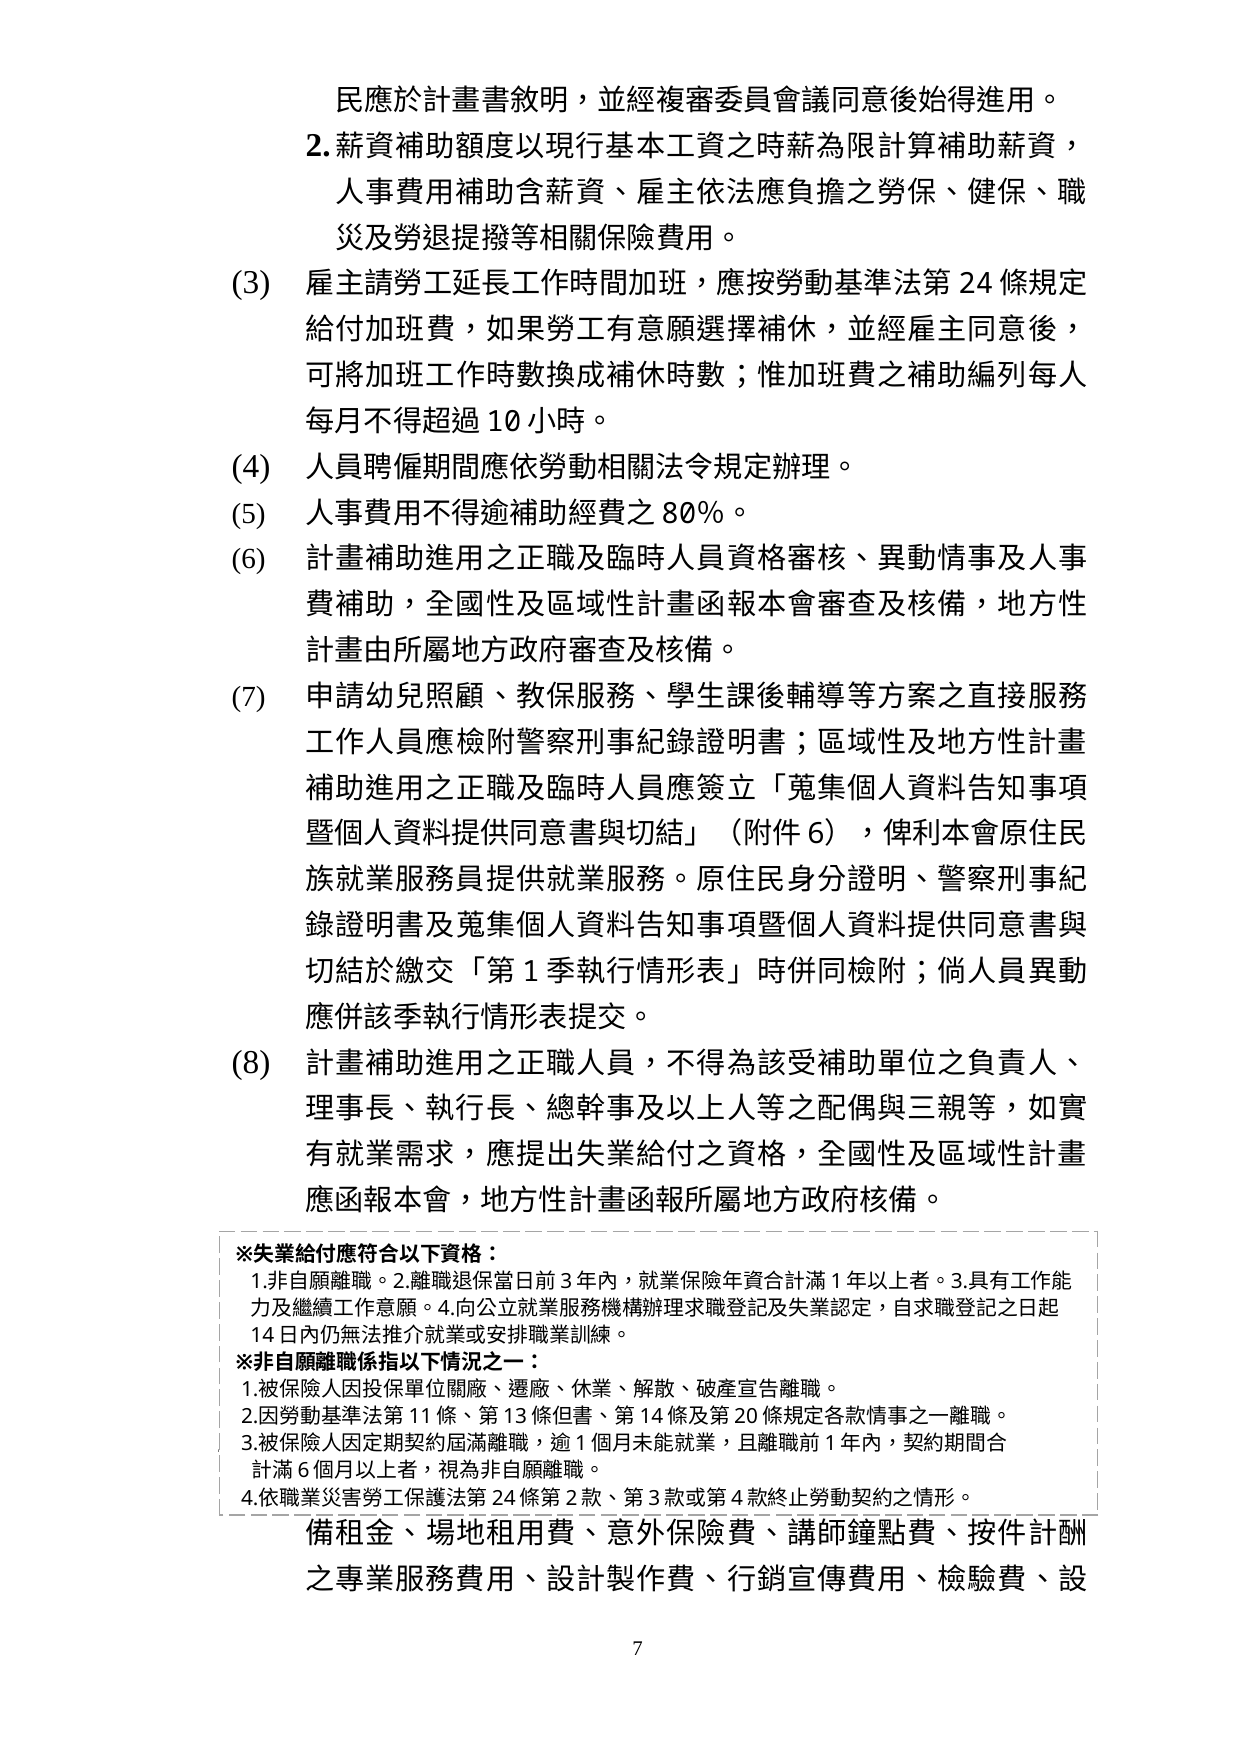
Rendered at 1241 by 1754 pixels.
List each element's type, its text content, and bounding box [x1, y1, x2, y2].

list 人事費用不得逾補助經費之80％。 [231, 486, 1087, 532]
list 計畫補助進用之正職人員，不得為該受補助單位之負責人、理事長、執行長、總幹事及以上人等之配偶與三親等，如實有就業需求，應提出失業給付之資格，全國性及區域性計畫應函報本會，地方性計畫函報所屬地方政府核備。 [231, 1036, 1087, 1220]
list 1.非自願離職。2.離職退保當日前3年內，就業保險年資合計滿1年以上者。3.具有工作能力及繼續工作意願。4.向公立就業服務機構辦理求職登記及失業認定，自求職登記之日起14日內仍無法推介就業或安排職業訓練。 [250, 1267, 1082, 1348]
list 2.因勞動基準法第11條、第13條但書、第14條及第20條規定各款情事之一離職。 [235, 1402, 1082, 1429]
list 雇主請勞工延長工作時間加班，應按勞動基準法第24條規定給付加班費，如果勞工有意願選擇補休，並經雇主同意後，可將加班工作時數換成補休時數；惟加班費之補助編列每人每月不得超過10小時。 [231, 257, 1087, 441]
list 薪資補助額度以現行基本工資之時薪為限計算補助薪資，人事費用補助含薪資、雇主依法應負擔之勞保、健保、職災及勞退提撥等相關保險費用。 [305, 120, 1087, 257]
list 4.依職業災害勞工保護法第24條第2款、第3款或第4款終止勞動契約之情形。 [235, 1483, 1082, 1506]
list 1.被保險人因投保單位關廠、遷廠、休業、解散、破產宣告離職。 [235, 1375, 1082, 1402]
list 民應於計畫書敘明，並經複審委員會議同意後始得進用。 [305, 74, 1087, 120]
list [219, 1231, 1098, 1516]
list 人員聘僱期間應依勞動相關法令規定辦理。 [231, 441, 1087, 486]
list ※非自願離職係指以下情況之一： [235, 1348, 1082, 1375]
list ※失業給付應符合以下資格： [235, 1239, 1082, 1267]
list 計畫補助進用之正職及臨時人員資格審核、異動情事及人事費補助，全國性及區域性計畫函報本會審查及核備，地方性計畫由所屬地方政府審查及核備。 [231, 532, 1087, 670]
list 計滿6個月以上者，視為非自願離職。 [235, 1456, 1082, 1483]
list 申請幼兒照顧、教保服務、學生課後輔導等方案之直接服務工作人員應檢附警察刑事紀錄證明書；區域性及地方性計畫補助進用之正職及臨時人員應簽立「蒐集個人資料告知事項暨個人資料提供同意書與切結」（附件6），俾利本會原住民族就業服務員提供就業服務。原住民身分證明、警察刑事紀錄證明書及蒐集個人資料告知事項暨個人資料提供同意書與切結於繳交「第1季執行情形表」時併同檢附；倘人員異動應併該季執行情形表提交。 [231, 670, 1087, 1036]
list 3.被保險人因定期契約屆滿離職，逾1個月未能就業，且離職前1年內，契約期間合 [235, 1429, 1082, 1456]
list 應與計畫執行相關之經常性支出，如行政庶務費用、設施設備租金、場地租用費、意外保險費、講師鐘點費、按件計酬之專業服務費用、設計製作費、行銷宣傳費用、檢驗費、設備維護費、耗材物品及相關雜支等費用，編列詳補助標準表(附件7)。 [231, 1516, 1087, 1599]
